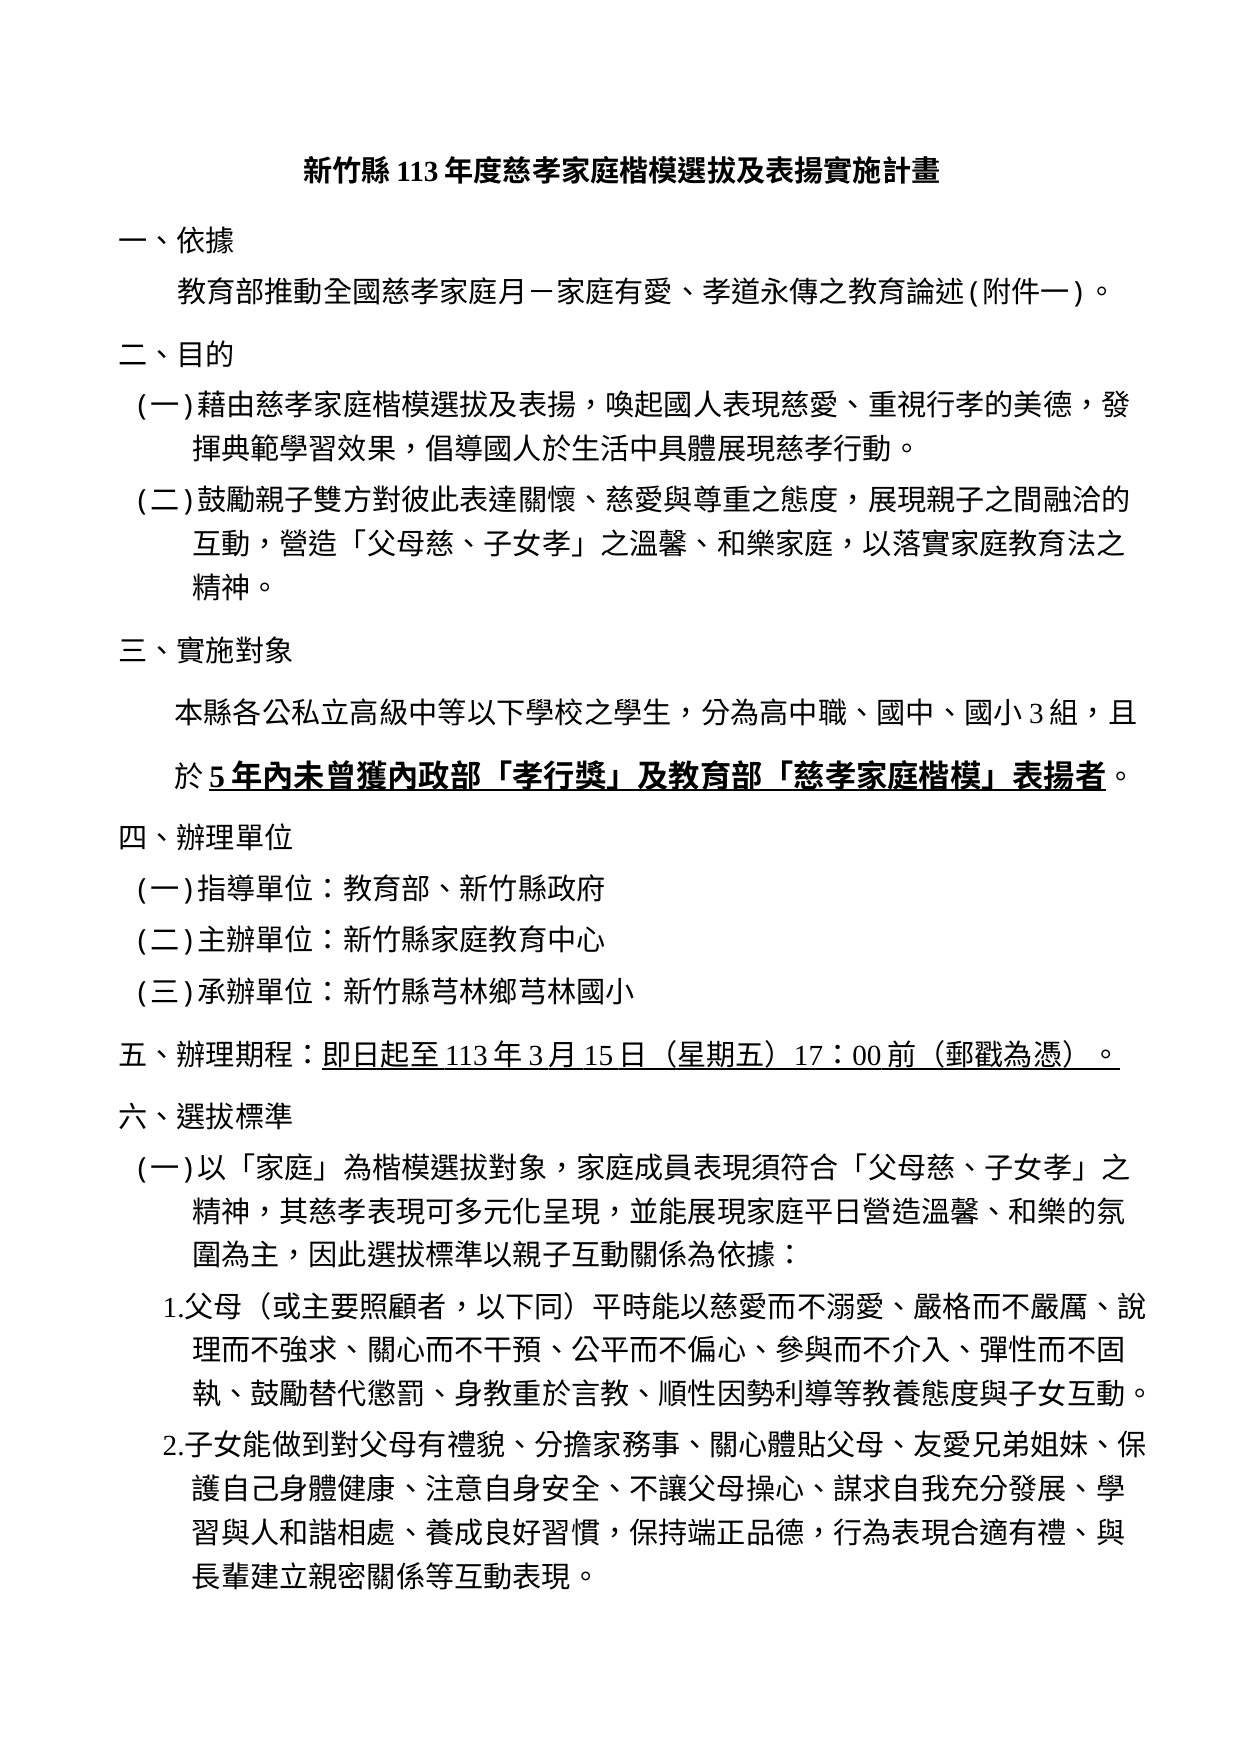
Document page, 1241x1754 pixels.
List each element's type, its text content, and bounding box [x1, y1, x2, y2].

text (一)以「家庭」為楷模選拔對象，家庭成員表現須符合「父母慈、子女孝」之精神，其慈孝表現可多元化呈現，並能展現家庭平日營造溫馨、和樂的氛圍為主，因此選拔標準以親子互動關係為依據： [133, 1143, 1152, 1274]
text 五、辦理期程：即日起至113年3月15日（星期五）17：00前（郵戳為憑）。 [118, 1011, 1137, 1073]
text (二)主辦單位：新竹縣家庭教育中心 [133, 916, 1152, 959]
text 2.子女能做到對父母有禮貌、分擔家務事、關心體貼父母、友愛兄弟姐妹、保護自己身體健康、注意自身安全、不讓父母操心、謀求自我充分發展、學習與人和諧相處、養成良好習慣，保持端正品德，行為表現合適有禮、與長輩建立親密關係等互動表現。 [162, 1421, 1152, 1596]
text 新竹縣113年度慈孝家庭楷模選拔及表揚實施計畫 [118, 127, 1125, 189]
text 三、實施對象 [118, 607, 1152, 669]
text 教育部推動全國慈孝家庭月－家庭有愛、孝道永傳之教育論述(附件一)。 [177, 267, 1152, 311]
text (二)鼓勵親子雙方對彼此表達關懷、慈愛與尊重之態度，展現親子之間融洽的互動，營造「父母慈、子女孝」之溫馨、和樂家庭，以落實家庭教育法之精神。 [133, 476, 1152, 607]
text 一、依據 [118, 197, 1152, 259]
text 本縣各公私立高級中等以下學校之學生，分為高中職、國中、國小3組，且於5年內未曾獲內政部「孝行獎」及教育部「慈孝家庭楷模」表揚者。 [174, 669, 1137, 794]
text (一)指導單位：教育部、新竹縣政府 [133, 864, 1152, 908]
text (一)藉由慈孝家庭楷模選拔及表揚，喚起國人表現慈愛、重視行孝的美德，發揮典範學習效果，倡導國人於生活中具體展現慈孝行動。 [133, 381, 1152, 468]
text 四、辦理單位 [118, 794, 1152, 857]
text 1.父母（或主要照顧者，以下同）平時能以慈愛而不溺愛、嚴格而不嚴厲、說理而不強求、關心而不干預、公平而不偏心、參與而不介入、彈性而不固執、鼓勵替代懲罰、身教重於言教、順性因勢利導等教養態度與子女互動。 [162, 1282, 1152, 1413]
text (三)承辦單位：新竹縣芎林鄉芎林國小 [133, 967, 1152, 1011]
text 六、選拔標準 [118, 1073, 1152, 1136]
text 二、目的 [118, 311, 1152, 373]
